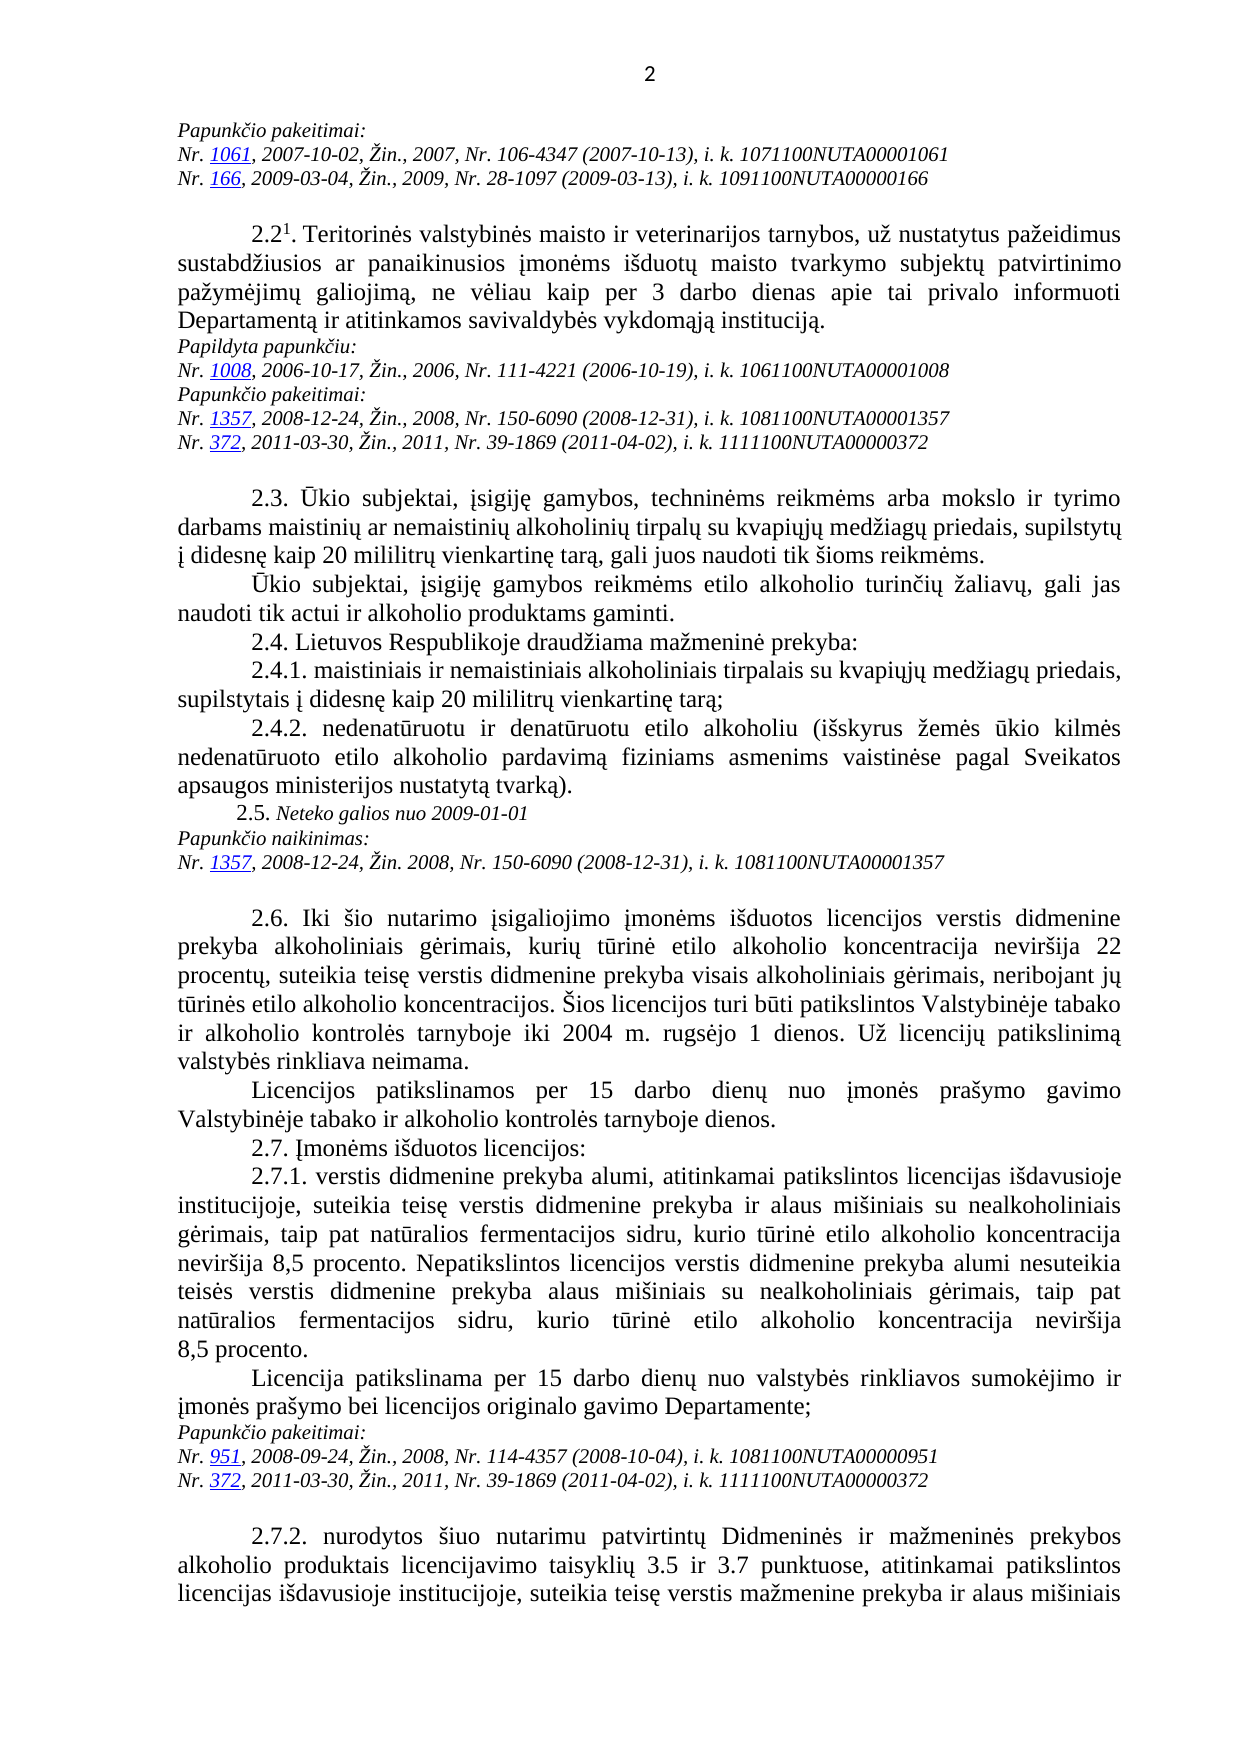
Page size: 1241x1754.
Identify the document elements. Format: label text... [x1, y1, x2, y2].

text Nr. 1061, 2007-10-02, Žin., 2007, Nr. 106-4347 (2007-10-13), i. k. 1071100NUTA00001061 [177, 142, 1122, 166]
text Nr. 372, 2011-03-30, Žin., 2011, Nr. 39-1869 (2011-04-02), i. k. 1111100NUTA00000372 [177, 1468, 1122, 1492]
text 2.7. Įmonėms išduotos licencijos: [177, 1133, 1122, 1161]
text Nr. 372, 2011-03-30, Žin., 2011, Nr. 39-1869 (2011-04-02), i. k. 1111100NUTA00000372 [177, 430, 1122, 454]
text Papunkčio pakeitimai: [177, 382, 1122, 406]
text 2.3. Ūkio subjektai, įsigiję gamybos, techninėms reikmėms arba mokslo ir tyrimo darbams maistinių ar nemaistinių alkoholinių tirpalų su kvapiųjų medžiagų priedais, supilstytų į didesnę kaip 20 mililitrų vienkartinę tarą, gali juos naudoti tik šioms reikmėms. [177, 483, 1122, 569]
text Nr. 166, 2009-03-04, Žin., 2009, Nr. 28-1097 (2009-03-13), i. k. 1091100NUTA00000166 [177, 166, 1122, 190]
text 2.7.1. verstis didmenine prekyba alumi, atitinkamai patikslintos licencijas išdavusioje institucijoje, suteikia teisę verstis didmenine prekyba ir alaus mišiniais su nealkoholiniais gėrimais, taip pat natūralios fermentacijos sidru, kurio tūrinė etilo alkoholio koncentracija neviršija 8,5 procento. Nepatikslintos licencijos verstis didmenine prekyba alumi nesuteikia teisės verstis didmenine prekyba alaus mišiniais su nealkoholiniais gėrimais, taip pat natūralios fermentacijos sidru, kurio tūrinė etilo alkoholio koncentracija neviršija 8,5 procento. [177, 1161, 1122, 1363]
text Nr. 951, 2008-09-24, Žin., 2008, Nr. 114-4357 (2008-10-04), i. k. 1081100NUTA00000951 [177, 1444, 1122, 1468]
text Nr. 1357, 2008-12-24, Žin., 2008, Nr. 150-6090 (2008-12-31), i. k. 1081100NUTA00001357 [177, 406, 1122, 430]
text Ūkio subjektai, įsigiję gamybos reikmėms etilo alkoholio turinčių žaliavų, gali jas naudoti tik actui ir alkoholio produktams gaminti. [177, 569, 1122, 627]
text 2.4. Lietuvos Respublikoje draudžiama mažmeninė prekyba: [177, 627, 1122, 656]
text Papunkčio pakeitimai: [177, 118, 1122, 142]
text Papunkčio naikinimas: [177, 826, 1122, 850]
text Licencija patikslinama per 15 darbo dienų nuo valstybės rinkliavos sumokėjimo ir įmonės prašymo bei licencijos originalo gavimo Departamente; [177, 1363, 1122, 1420]
text 2.7.2. nurodytos šiuo nutarimu patvirtintų Didmeninės ir mažmeninės prekybos alkoholio produktais licencijavimo taisyklių 3.5 ir 3.7 punktuose, atitinkamai patikslintos licencijas išdavusioje institucijoje, suteikia teisę verstis mažmenine prekyba ir alaus mišiniais [177, 1521, 1122, 1607]
text 2.4.1. maistiniais ir nemaistiniais alkoholiniais tirpalais su kvapiųjų medžiagų priedais, supilstytais į didesnę kaip 20 mililitrų vienkartinę tarą; [177, 656, 1122, 713]
text 2.4.2. nedenatūruotu ir denatūruotu etilo alkoholiu (išskyrus žemės ūkio kilmės nedenatūruoto etilo alkoholio pardavimą fiziniams asmenims vaistinėse pagal Sveikatos apsaugos ministerijos nustatytą tvarką). [177, 713, 1122, 799]
text Nr. 1008, 2006-10-17, Žin., 2006, Nr. 111-4221 (2006-10-19), i. k. 1061100NUTA00001008 [177, 358, 1122, 382]
text 2.21. Teritorinės valstybinės maisto ir veterinarijos tarnybos, už nustatytus pažeidimus sustabdžiusios ar panaikinusios įmonėms išduotų maisto tvarkymo subjektų patvirtinimo pažymėjimų galiojimą, ne vėliau kaip per 3 darbo dienas apie tai privalo informuoti Departamentą ir atitinkamos savivaldybės vykdomąją instituciją. [177, 219, 1122, 334]
text Papildyta papunkčiu: [177, 334, 1122, 358]
text 2.5. Neteko galios nuo 2009-01-01 [177, 799, 1122, 826]
text Licencijos patikslinamos per 15 darbo dienų nuo įmonės prašymo gavimo Valstybinėje tabako ir alkoholio kontrolės tarnyboje dienos. [177, 1075, 1122, 1133]
text 2.6. Iki šio nutarimo įsigaliojimo įmonėms išduotos licencijos verstis didmenine prekyba alkoholiniais gėrimais, kurių tūrinė etilo alkoholio koncentracija neviršija 22 procentų, suteikia teisę verstis didmenine prekyba visais alkoholiniais gėrimais, neribojant jų tūrinės etilo alkoholio koncentracijos. Šios licencijos turi būti patikslintos Valstybinėje tabako ir alkoholio kontrolės tarnyboje iki 2004 m. rugsėjo 1 dienos. Už licencijų patikslinimą valstybės rinkliava neimama. [177, 903, 1122, 1075]
text Papunkčio pakeitimai: [177, 1420, 1122, 1444]
text Nr. 1357, 2008-12-24, Žin. 2008, Nr. 150-6090 (2008-12-31), i. k. 1081100NUTA00001357 [177, 850, 1122, 874]
